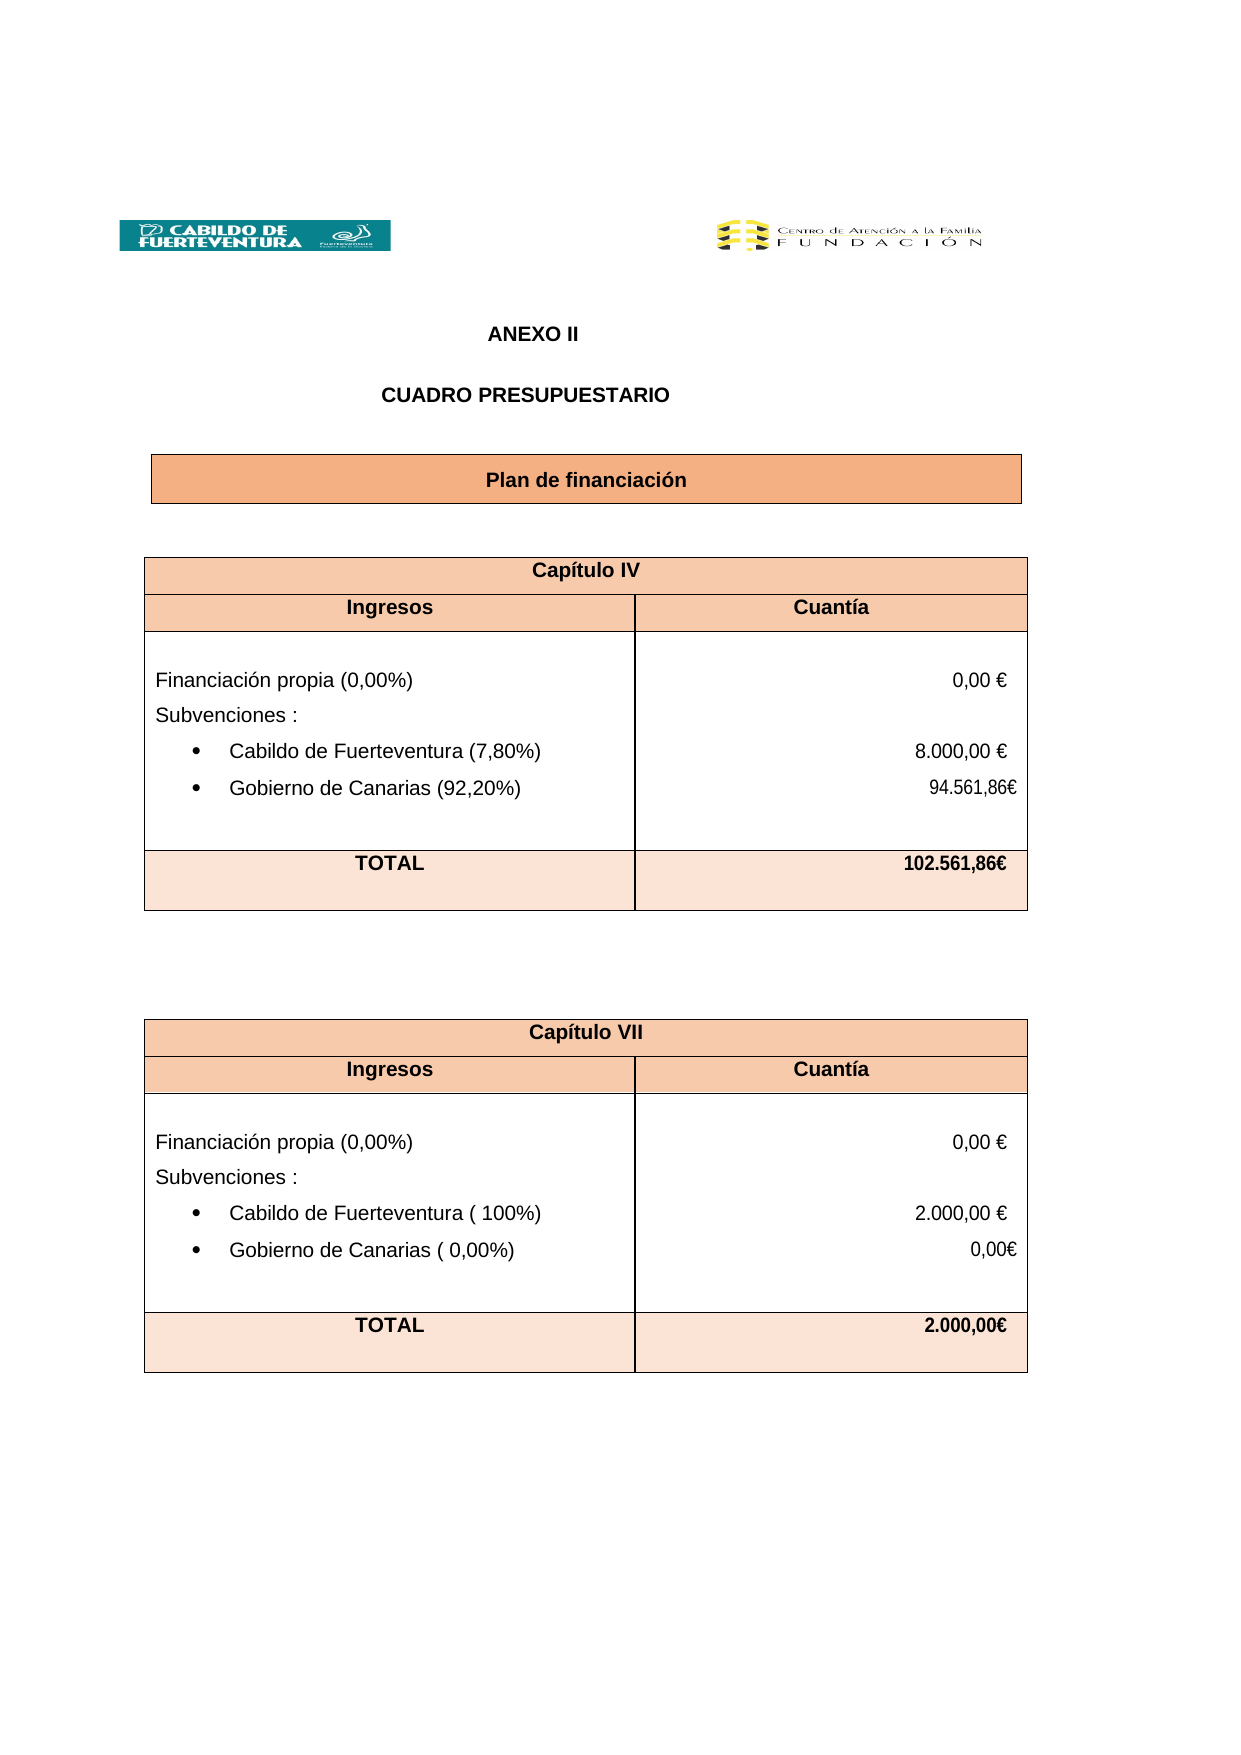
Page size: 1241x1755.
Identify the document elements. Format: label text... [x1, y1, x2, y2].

table_cell [636, 1160, 1027, 1196]
table_cell 2.000,00 € [636, 1196, 1027, 1233]
table_cell Cuantía [636, 1057, 1027, 1092]
text ANEXO II CUADRO PRESUPUESTARIO [381, 322, 672, 407]
table_cell Gobierno de Canarias (92,20%) [145, 771, 634, 850]
table_cell TOTAL [145, 851, 634, 910]
table_cell Cabildo de Fuerteventura (7,80%) [145, 734, 634, 771]
picture [717, 220, 983, 251]
table_cell 2.000,00€ [636, 1313, 1027, 1372]
table_cell Ingresos [145, 1057, 634, 1092]
table_header Capítulo VII [145, 1020, 1027, 1056]
table_cell Financiación propia (0,00%) [145, 632, 634, 698]
table_cell Subvenciones : [145, 698, 634, 734]
table_cell 94.561,86€ [636, 771, 1027, 850]
table_cell Ingresos [145, 595, 634, 631]
table_cell 0,00 € [636, 1094, 1027, 1160]
table_cell TOTAL [145, 1313, 634, 1372]
table_cell Gobierno de Canarias ( 0,00%) [145, 1233, 634, 1312]
table_cell 8.000,00 € [636, 734, 1027, 771]
table_cell 102.561,86€ [636, 851, 1027, 910]
table_cell Cuantía [636, 595, 1027, 631]
table_cell Financiación propia (0,00%) [145, 1094, 634, 1160]
table_cell [636, 698, 1027, 734]
table_header Capítulo IV [145, 558, 1027, 594]
table_cell Cabildo de Fuerteventura ( 100%) [145, 1196, 634, 1233]
table_cell 0,00 € [636, 632, 1027, 698]
text Plan de financiación [152, 468, 1021, 492]
table_cell 0,00€ [636, 1233, 1027, 1312]
picture [119, 220, 391, 251]
table_cell Subvenciones : [145, 1160, 634, 1196]
